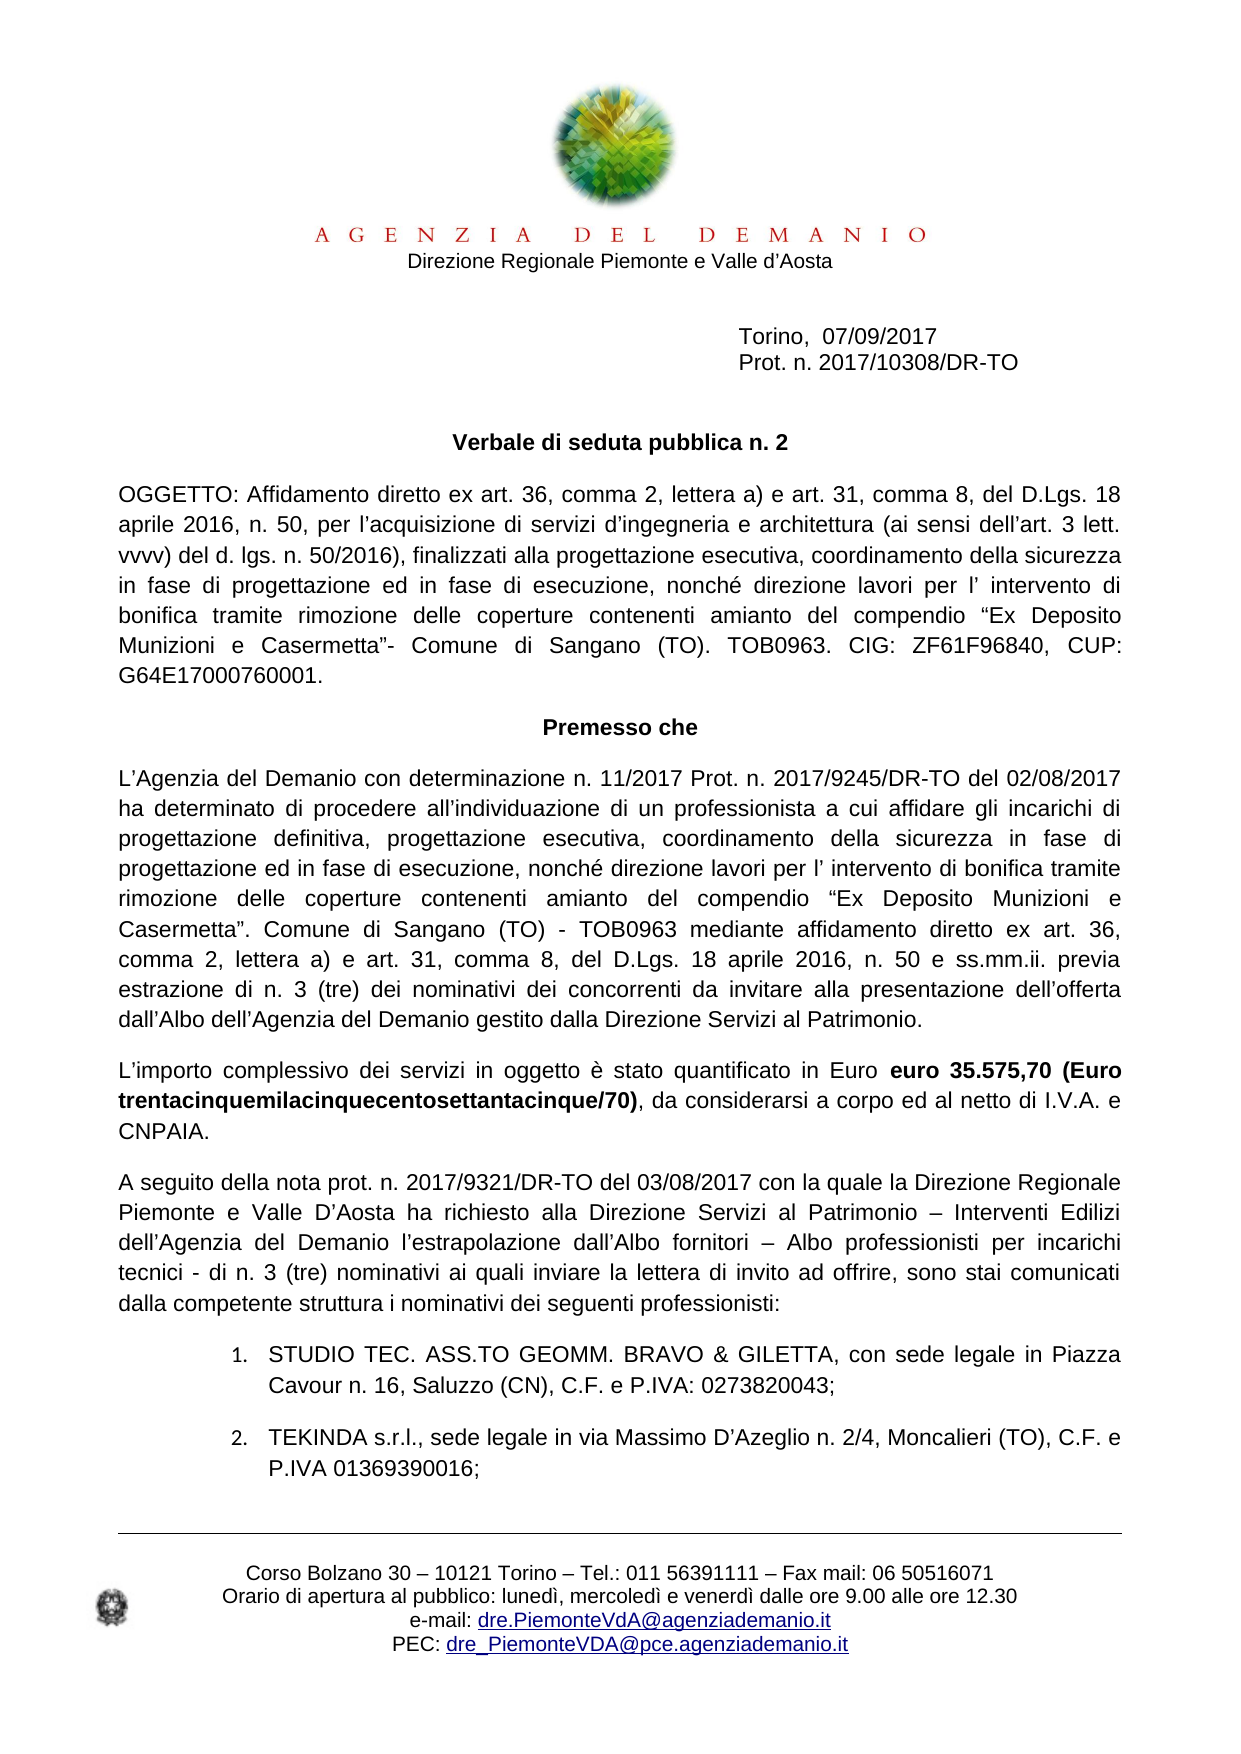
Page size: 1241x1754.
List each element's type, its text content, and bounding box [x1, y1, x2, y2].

text Verbale di seduta pubblica n. 2 [118, 428, 1122, 455]
text A seguito della nota prot. n. 2017/9321/DR-TO del 03/08/2017 con la quale la Direzione Regionale Piemonte e Valle D’Aosta ha richiesto alla Direzione Servizi al Patrimonio – Interventi Edilizi dell’Agenzia del Demanio l’estrapolazione dall’Albo fornitori – Albo professionisti per incarichi tecnici - di n. 3 (tre) nominativi ai quali inviare la lettera di invito ad offrire, sono stai comunicati dalla competente struttura i nominativi dei seguenti professionisti: [118, 1169, 1122, 1316]
text Torino, 07/09/2017 [738, 323, 1122, 349]
text L’Agenzia del Demanio con determinazione n. 11/2017 Prot. n. 2017/9245/DR-TO del 02/08/2017 ha determinato di procedere all’individuazione di un professionista a cui affidare gli incarichi di progettazione definitiva, progettazione esecutiva, coordinamento della sicurezza in fase di progettazione ed in fase di esecuzione, nonché direzione lavori per l’ intervento di bonifica tramite rimozione delle coperture contenenti amianto del compendio “Ex Deposito Munizioni e Casermetta”. Comune di Sangano (TO) - TOB0963 mediante affidamento diretto ex art. 36, comma 2, lettera a) e art. 31, comma 8, del D.Lgs. 18 aprile 2016, n. 50 e ss.mm.ii. previa estrazione di n. 3 (tre) dei nominativi dei concorrenti da invitare alla presentazione dell’offerta dall’Albo dell’Agenzia del Demanio gestito dalla Direzione Servizi al Patrimonio. [118, 764, 1122, 1032]
text Premesso che [118, 713, 1122, 740]
list TEKINDA s.r.l., sede legale in via Massimo D’Azeglio n. 2/4, Moncalieri (TO), C.F. e P.IVA 01369390016; [231, 1423, 1122, 1482]
text OGGETTO: Affidamento diretto ex art. 36, comma 2, lettera a) e art. 31, comma 8, del D.Lgs. 18 aprile 2016, n. 50, per l’acquisizione di servizi d’ingegneria e architettura (ai sensi dell’art. 3 lett. vvvv) del d. lgs. n. 50/2016), finalizzati alla progettazione esecutiva, coordinamento della sicurezza in fase di progettazione ed in fase di esecuzione, nonché direzione lavori per l’ intervento di bonifica tramite rimozione delle coperture contenenti amianto del compendio “Ex Deposito Munizioni e Casermetta”- Comune di Sangano (TO). TOB0963. CIG: ZF61F96840, CUP: G64E17000760001. [118, 481, 1122, 689]
text L’importo complessivo dei servizi in oggetto è stato quantificato in Euro euro 35.575,70 (Euro trentacinquemilacinquecentosettantacinque/70), da considerarsi a corpo ed al netto di I.V.A. e CNPAIA. [118, 1057, 1122, 1144]
text Prot. n. 2017/10308/DR-TO [738, 349, 1122, 376]
list STUDIO TEC. ASS.TO GEOMM. BRAVO & GILETTA, con sede legale in Piazza Cavour n. 16, Saluzzo (CN), C.F. e P.IVA: 0273820043; [231, 1341, 1122, 1399]
